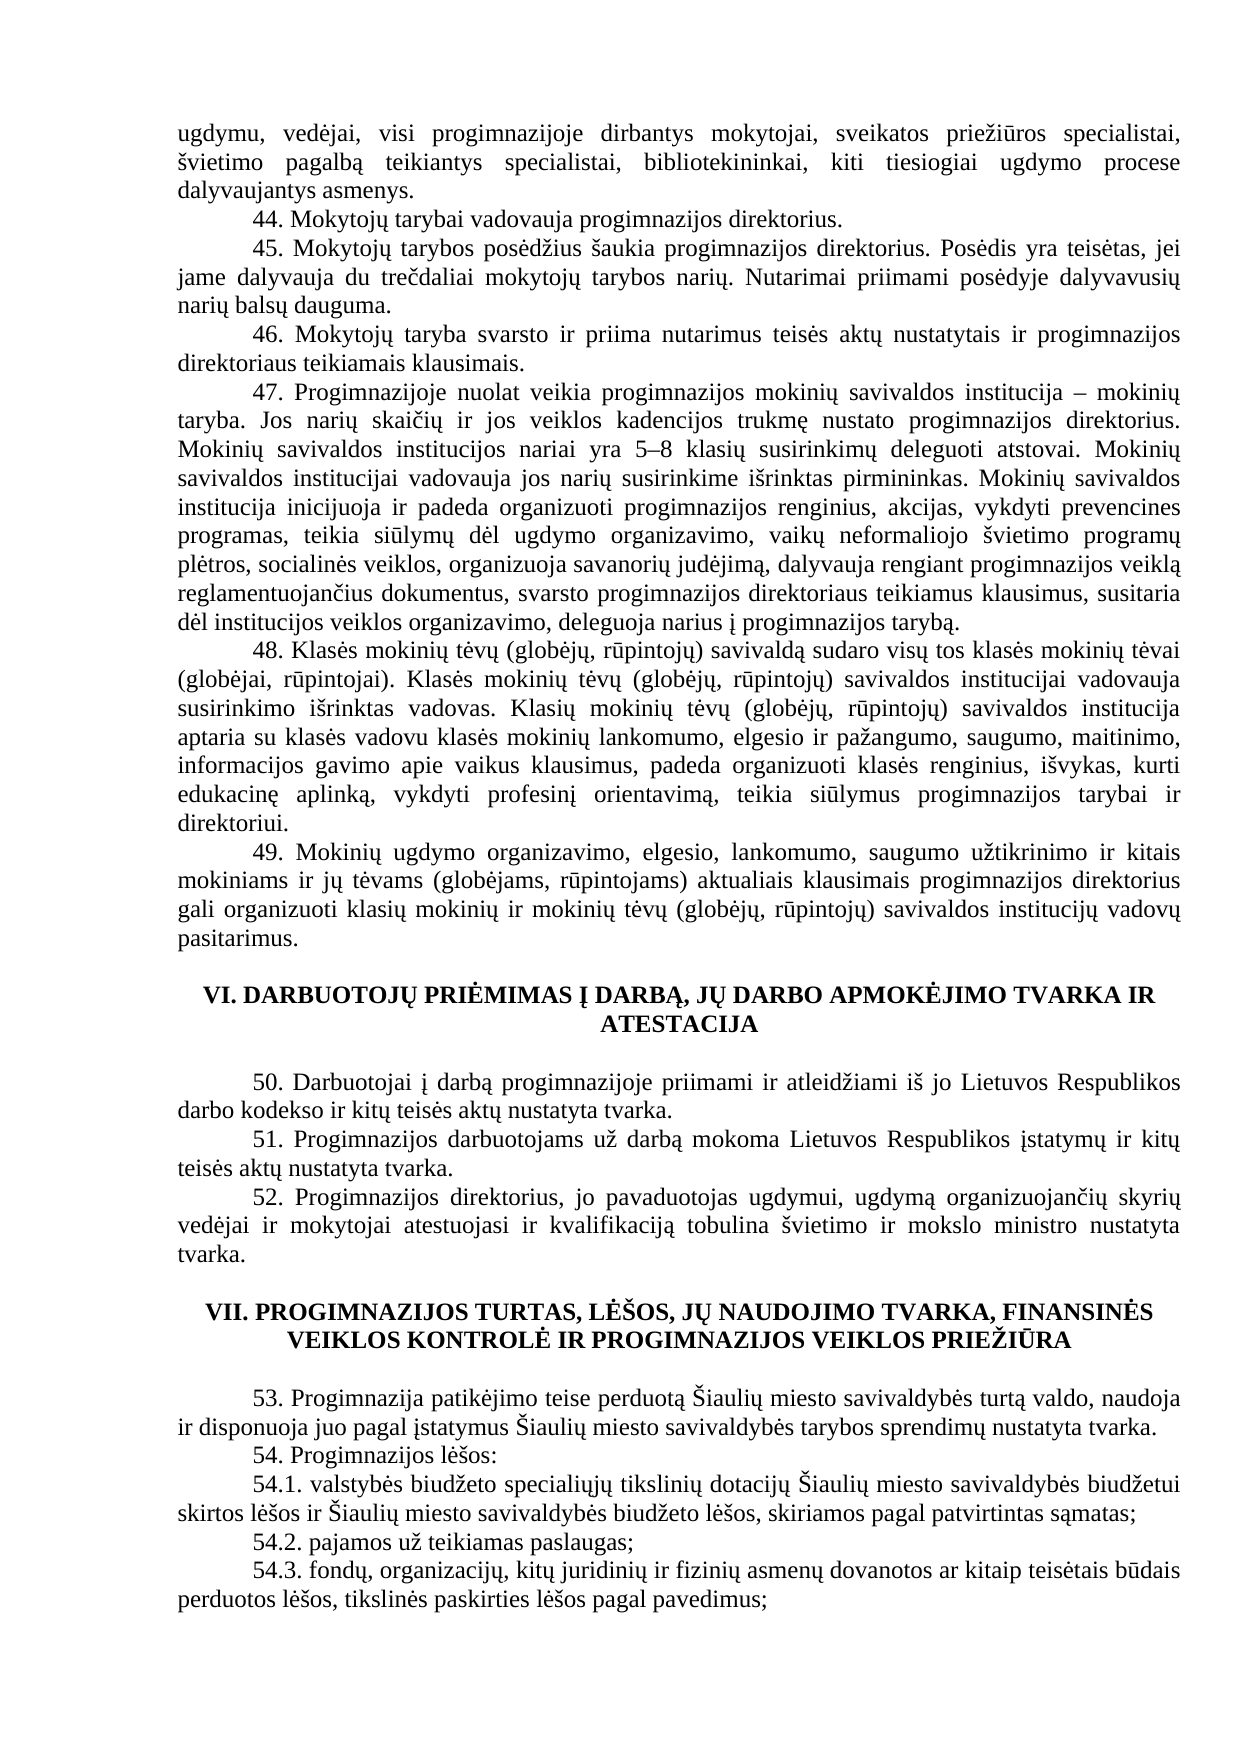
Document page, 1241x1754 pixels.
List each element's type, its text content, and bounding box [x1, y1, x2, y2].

text ugdymu, vedėjai, visi progimnazijoje dirbantys mokytojai, sveikatos priežiūros specialistai, švietimo pagalbą teikiantys specialistai, bibliotekininkai, kiti tiesiogiai ugdymo procese dalyvaujantys asmenys. [177, 118, 1181, 204]
text 50. Darbuotojai į darbą progimnazijoje priimami ir atleidžiami iš jo Lietuvos Respublikos darbo kodekso ir kitų teisės aktų nustatyta tvarka. [177, 1067, 1181, 1124]
text VI. DARBUOTOJŲ PRIĖMIMAS Į DARBĄ, JŲ DARBO APMOKĖJIMO TVARKA IR ATESTACIJA [177, 981, 1181, 1038]
text 44. Mokytojų tarybai vadovauja progimnazijos direktorius. [177, 204, 1181, 233]
text 47. Progimnazijoje nuolat veikia progimnazijos mokinių savivaldos institucija – mokinių taryba. Jos narių skaičių ir jos veiklos kadencijos trukmę nustato progimnazijos direktorius. Mokinių savivaldos institucijos nariai yra 5–8 klasių susirinkimų deleguoti atstovai. Mokinių savivaldos institucijai vadovauja jos narių susirinkime išrinktas pirmininkas. Mokinių savivaldos institucija inicijuoja ir padeda organizuoti progimnazijos renginius, akcijas, vykdyti prevencines programas, teikia siūlymų dėl ugdymo organizavimo, vaikų neformaliojo švietimo programų plėtros, socialinės veiklos, organizuoja savanorių judėjimą, dalyvauja rengiant progimnazijos veiklą reglamentuojančius dokumentus, svarsto progimnazijos direktoriaus teikiamus klausimus, susitaria dėl institucijos veiklos organizavimo, deleguoja narius į progimnazijos tarybą. [177, 377, 1181, 636]
text 52. Progimnazijos direktorius, jo pavaduotojas ugdymui, ugdymą organizuojančių skyrių vedėjai ir mokytojai atestuojasi ir kvalifikaciją tobulina švietimo ir mokslo ministro nustatyta tvarka. [177, 1182, 1181, 1268]
text 54.1. valstybės biudžeto specialiųjų tikslinių dotacijų Šiaulių miesto savivaldybės biudžetui skirtos lėšos ir Šiaulių miesto savivaldybės biudžeto lėšos, skiriamos pagal patvirtintas sąmatas; [177, 1469, 1181, 1527]
text 51. Progimnazijos darbuotojams už darbą mokoma Lietuvos Respublikos įstatymų ir kitų teisės aktų nustatyta tvarka. [177, 1124, 1181, 1182]
text 45. Mokytojų tarybos posėdžius šaukia progimnazijos direktorius. Posėdis yra teisėtas, jei jame dalyvauja du trečdaliai mokytojų tarybos narių. Nutarimai priimami posėdyje dalyvavusių narių balsų dauguma. [177, 233, 1181, 319]
text 46. Mokytojų taryba svarsto ir priima nutarimus teisės aktų nustatytais ir progimnazijos direktoriaus teikiamais klausimais. [177, 319, 1181, 377]
text 54. Progimnazijos lėšos: [177, 1441, 1181, 1469]
text 54.3. fondų, organizacijų, kitų juridinių ir fizinių asmenų dovanotos ar kitaip teisėtais būdais perduotos lėšos, tikslinės paskirties lėšos pagal pavedimus; [177, 1556, 1181, 1613]
text 48. Klasės mokinių tėvų (globėjų, rūpintojų) savivaldą sudaro visų tos klasės mokinių tėvai (globėjai, rūpintojai). Klasės mokinių tėvų (globėjų, rūpintojų) savivaldos institucijai vadovauja susirinkimo išrinktas vadovas. Klasių mokinių tėvų (globėjų, rūpintojų) savivaldos institucija aptaria su klasės vadovu klasės mokinių lankomumo, elgesio ir pažangumo, saugumo, maitinimo, informacijos gavimo apie vaikus klausimus, padeda organizuoti klasės renginius, išvykas, kurti edukacinę aplinką, vykdyti profesinį orientavimą, teikia siūlymus progimnazijos tarybai ir direktoriui. [177, 636, 1181, 837]
text 49. Mokinių ugdymo organizavimo, elgesio, lankomumo, saugumo užtikrinimo ir kitais mokiniams ir jų tėvams (globėjams, rūpintojams) aktualiais klausimais progimnazijos direktorius gali organizuoti klasių mokinių ir mokinių tėvų (globėjų, rūpintojų) savivaldos institucijų vadovų pasitarimus. [177, 837, 1181, 952]
text VII. PROGIMNAZIJOS TURTAS, LĖŠOS, JŲ NAUDOJIMO TVARKA, FINANSINĖS VEIKLOS KONTROLĖ IR PROGIMNAZIJOS VEIKLOS PRIEŽIŪRA [177, 1297, 1181, 1354]
text 54.2. pajamos už teikiamas paslaugas; [177, 1527, 1181, 1556]
text 53. Progimnazija patikėjimo teise perduotą Šiaulių miesto savivaldybės turtą valdo, naudoja ir disponuoja juo pagal įstatymus Šiaulių miesto savivaldybės tarybos sprendimų nustatyta tvarka. [177, 1383, 1181, 1441]
